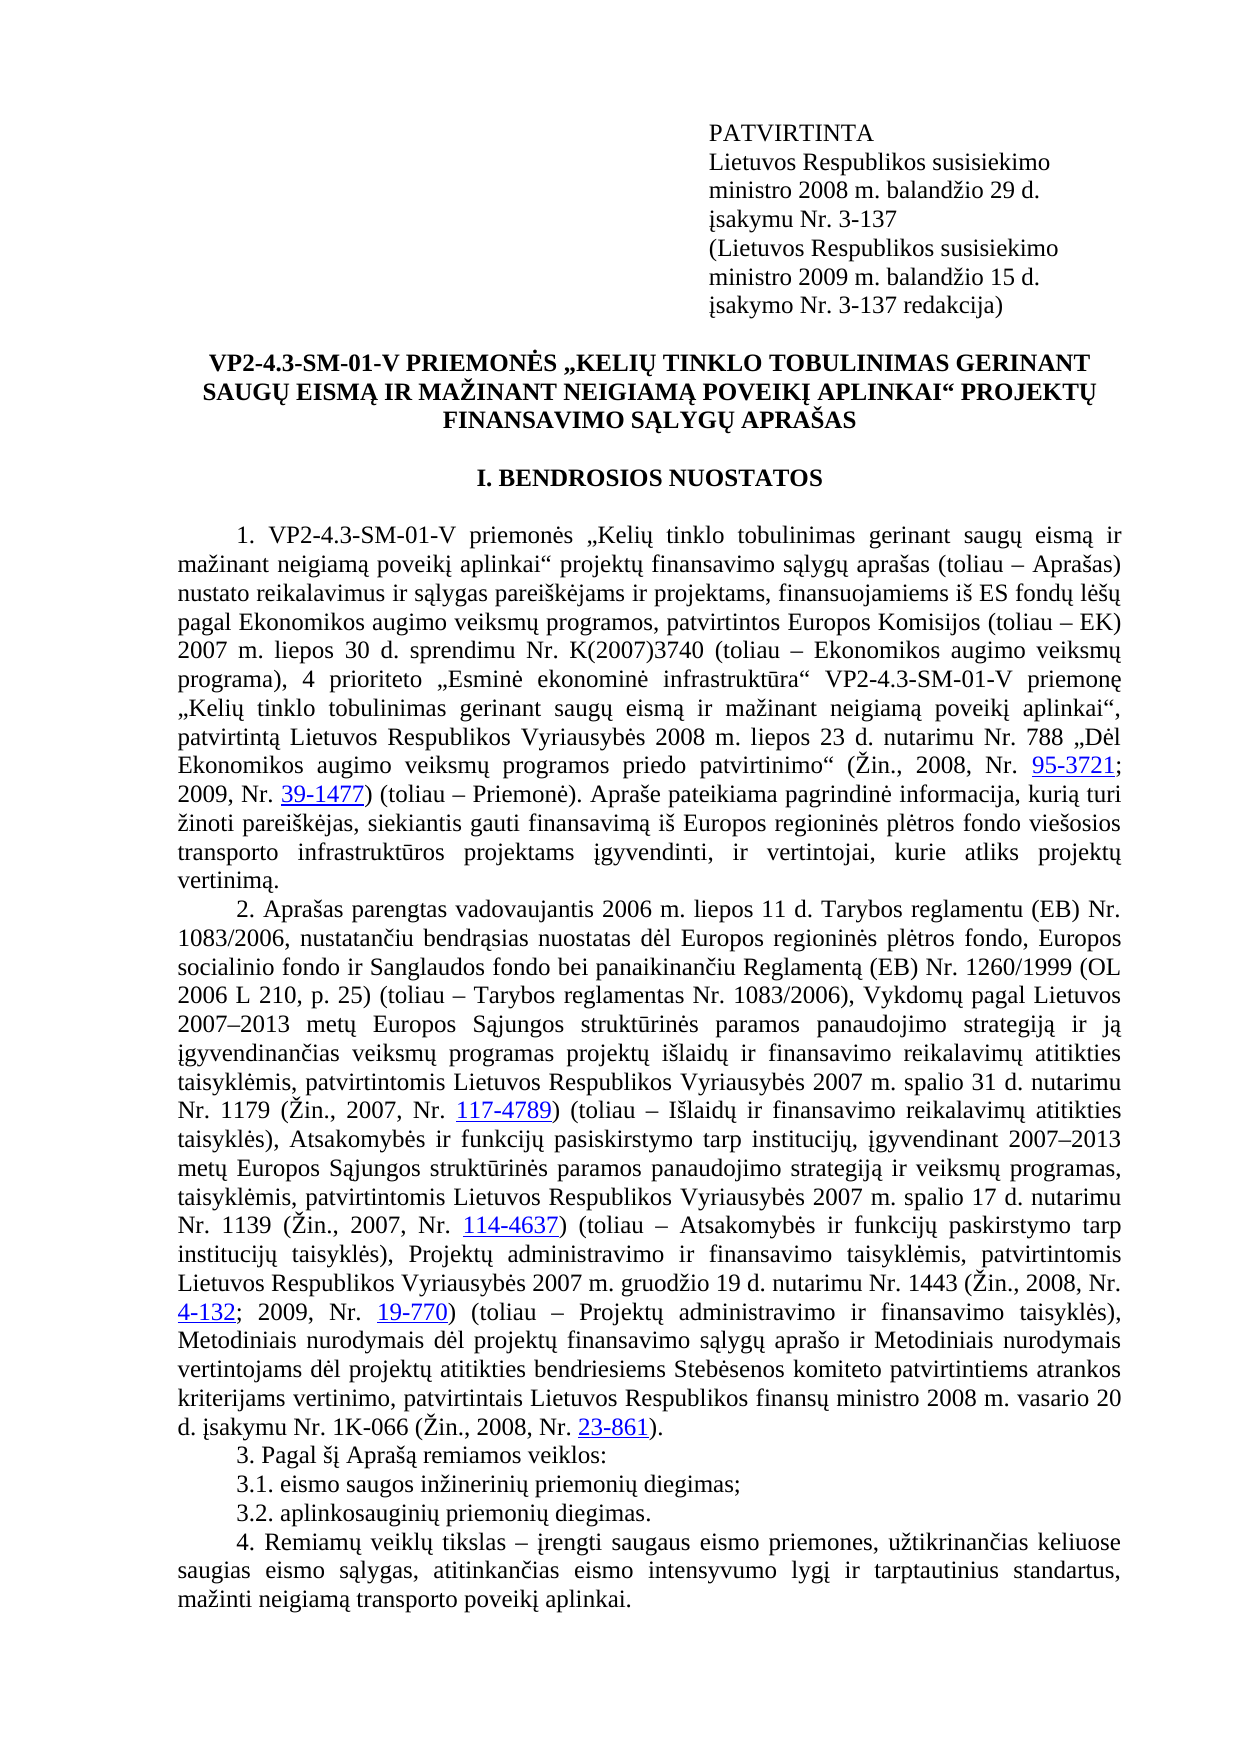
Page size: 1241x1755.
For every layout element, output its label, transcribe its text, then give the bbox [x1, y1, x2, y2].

text įsakymu Nr. 3-137 [177, 204, 1122, 233]
text 4. Remiamų veiklų tikslas – įrengti saugaus eismo priemones, užtikrinančias keliuose saugias eismo sąlygas, atitinkančias eismo intensyvumo lygį ir tarptautinius standartus, mažinti neigiamą transporto poveikį aplinkai. [177, 1527, 1122, 1613]
text 3.1. eismo saugos inžinerinių priemonių diegimas; [177, 1469, 1122, 1498]
text ministro 2008 m. balandžio 29 d. [177, 176, 1122, 204]
text VP2-4.3-SM-01-V PRIEMONĖS „KELIŲ TINKLO TOBULINIMAS GERINANT SAUGŲ EISMĄ IR MAŽINANT NEIGIAMĄ POVEIKĮ APLINKAI“ PROJEKTŲ FINANSAVIMO SĄLYGŲ APRAŠAS [177, 348, 1122, 434]
text 3.2. aplinkosauginių priemonių diegimas. [177, 1498, 1122, 1527]
text įsakymo Nr. 3-137 redakcija) [177, 291, 1122, 319]
text 1. VP2-4.3-SM-01-V priemonės „Kelių tinklo tobulinimas gerinant saugų eismą ir mažinant neigiamą poveikį aplinkai“ projektų finansavimo sąlygų aprašas (toliau – Aprašas) nustato reikalavimus ir sąlygas pareiškėjams ir projektams, finansuojamiems iš ES fondų lėšų pagal Ekonomikos augimo veiksmų programos, patvirtintos Europos Komisijos (toliau – EK) 2007 m. liepos 30 d. sprendimu Nr. K(2007)3740 (toliau – Ekonomikos augimo veiksmų programa), 4 prioriteto „Esminė ekonominė infrastruktūra“ VP2-4.3-SM-01-V priemonę „Kelių tinklo tobulinimas gerinant saugų eismą ir mažinant neigiamą poveikį aplinkai“, patvirtintą Lietuvos Respublikos Vyriausybės 2008 m. liepos 23 d. nutarimu Nr. 788 „Dėl Ekonomikos augimo veiksmų programos priedo patvirtinimo“ (Žin., 2008, Nr. 95-3721; 2009, Nr. 39-1477) (toliau – Priemonė). Apraše pateikiama pagrindinė informacija, kurią turi žinoti pareiškėjas, siekiantis gauti finansavimą iš Europos regioninės plėtros fondo viešosios transporto infrastruktūros projektams įgyvendinti, ir vertintojai, kurie atliks projektų vertinimą. [177, 521, 1122, 894]
text I. BENDROSIOS NUOSTATOS [177, 463, 1122, 492]
text ministro 2009 m. balandžio 15 d. [177, 262, 1122, 291]
text 3. Pagal šį Aprašą remiamos veiklos: [177, 1441, 1122, 1469]
text (Lietuvos Respublikos susisiekimo [177, 233, 1122, 262]
text 2. Aprašas parengtas vadovaujantis 2006 m. liepos 11 d. Tarybos reglamentu (EB) Nr. 1083/2006, nustatančiu bendrąsias nuostatas dėl Europos regioninės plėtros fondo, Europos socialinio fondo ir Sanglaudos fondo bei panaikinančiu Reglamentą (EB) Nr. 1260/1999 (OL 2006 L 210, p. 25) (toliau – Tarybos reglamentas Nr. 1083/2006), Vykdomų pagal Lietuvos 2007–2013 metų Europos Sąjungos struktūrinės paramos panaudojimo strategiją ir ją įgyvendinančias veiksmų programas projektų išlaidų ir finansavimo reikalavimų atitikties taisyklėmis, patvirtintomis Lietuvos Respublikos Vyriausybės 2007 m. spalio 31 d. nutarimu Nr. 1179 (Žin., 2007, Nr. 117-4789) (toliau – Išlaidų ir finansavimo reikalavimų atitikties taisyklės), Atsakomybės ir funkcijų pasiskirstymo tarp institucijų, įgyvendinant 2007–2013 metų Europos Sąjungos struktūrinės paramos panaudojimo strategiją ir veiksmų programas, taisyklėmis, patvirtintomis Lietuvos Respublikos Vyriausybės 2007 m. spalio 17 d. nutarimu Nr. 1139 (Žin., 2007, Nr. 114-4637) (toliau – Atsakomybės ir funkcijų paskirstymo tarp institucijų taisyklės), Projektų administravimo ir finansavimo taisyklėmis, patvirtintomis Lietuvos Respublikos Vyriausybės 2007 m. gruodžio 19 d. nutarimu Nr. 1443 (Žin., 2008, Nr. 4-132; 2009, Nr. 19-770) (toliau – Projektų administravimo ir finansavimo taisyklės), Metodiniais nurodymais dėl projektų finansavimo sąlygų aprašo ir Metodiniais nurodymais vertintojams dėl projektų atitikties bendriesiems Stebėsenos komiteto patvirtintiems atrankos kriterijams vertinimo, patvirtintais Lietuvos Respublikos finansų ministro 2008 m. vasario 20 d. įsakymu Nr. 1K-066 (Žin., 2008, Nr. 23-861). [177, 894, 1122, 1441]
text Lietuvos Respublikos susisiekimo [177, 147, 1122, 176]
text PATVIRTINTA [709, 118, 1122, 147]
